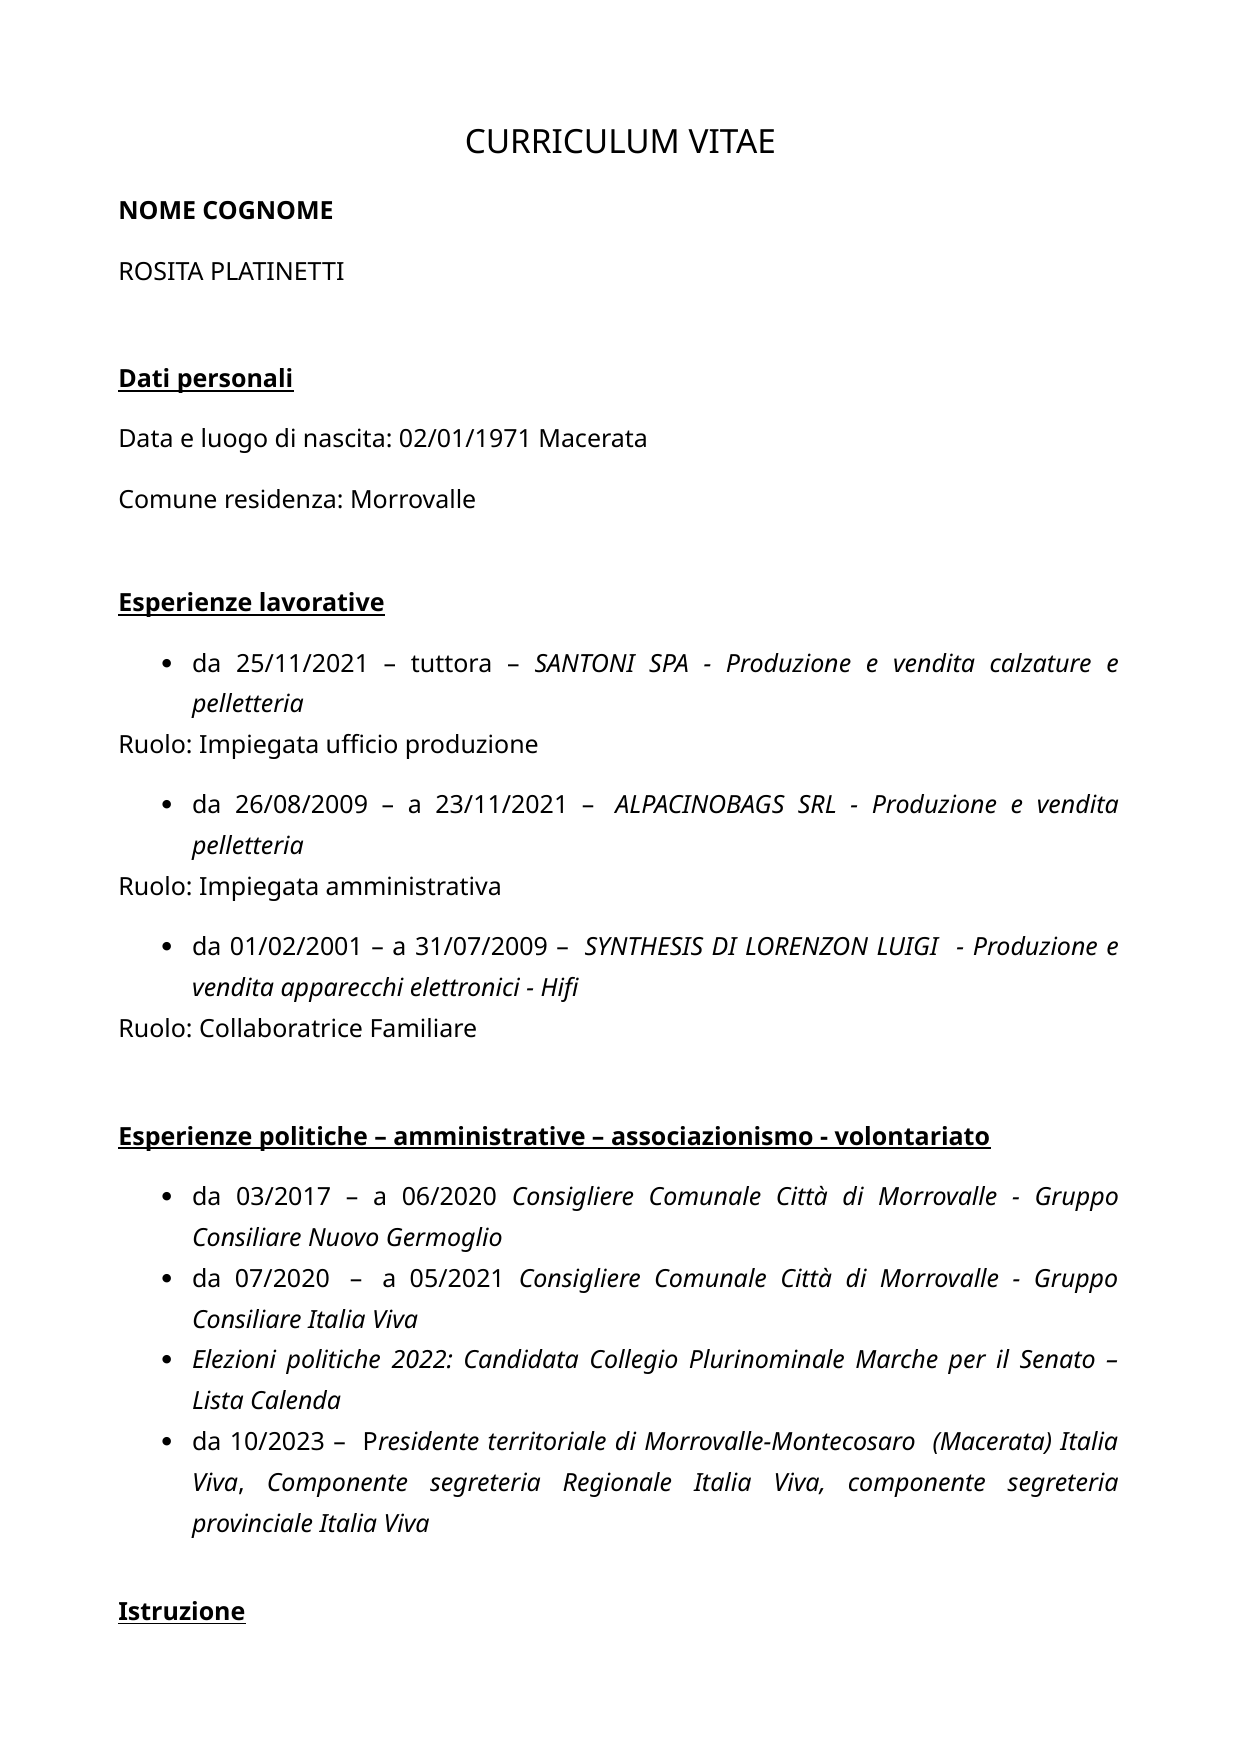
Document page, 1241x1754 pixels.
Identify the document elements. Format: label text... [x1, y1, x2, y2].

text Esperienze lavorative [118, 542, 1122, 619]
text Ruolo: Impiegata ufficio produzione [118, 727, 1122, 761]
text ROSITA PLATINETTI [118, 253, 1122, 287]
text Dati personali [118, 361, 1122, 395]
text Ruolo: Collaboratrice Familiare [118, 1011, 1122, 1045]
list da 07/2020 – a 05/2021 Consigliere Comunale Città di Morrovalle - Gruppo Consiliare Italia Viva [162, 1260, 1122, 1335]
text CURRICULUM VITAE [118, 118, 1122, 163]
list Elezioni politiche 2022: Candidata Collegio Plurinominale Marche per il Senato – Lista Calenda [162, 1342, 1122, 1417]
text Istruzione [118, 1594, 1122, 1628]
text Esperienze politiche – amministrative – associazionismo - volontariato [118, 1118, 1122, 1153]
text Ruolo: Impiegata amministrativa [118, 869, 1122, 903]
list da 25/11/2021 – tuttora – SANTONI SPA - Produzione e vendita calzature e pelletteria [162, 645, 1122, 720]
list da 03/2017 – a 06/2020 Consigliere Comunale Città di Morrovalle - Gruppo Consiliare Nuovo Germoglio [162, 1179, 1122, 1254]
text NOME COGNOME [118, 193, 1122, 227]
list da 10/2023 – Presidente territoriale di Morrovalle-Montecosaro (Macerata) Italia Viva, Componente segreteria Regionale Italia Viva, componente segreteria provinciale Italia Viva [162, 1424, 1122, 1539]
list da 01/02/2001 – a 31/07/2009 – SYNTHESIS DI LORENZON LUIGI - Produzione e vendita apparecchi elettronici - Hifi [162, 929, 1122, 1004]
text Comune residenza: Morrovalle [118, 481, 1122, 515]
text Data e luogo di nascita: 02/01/1971 Macerata [118, 421, 1122, 455]
list da 26/08/2009 – a 23/11/2021 – ALPACINOBAGS SRL - Produzione e vendita pelletteria [162, 787, 1122, 862]
